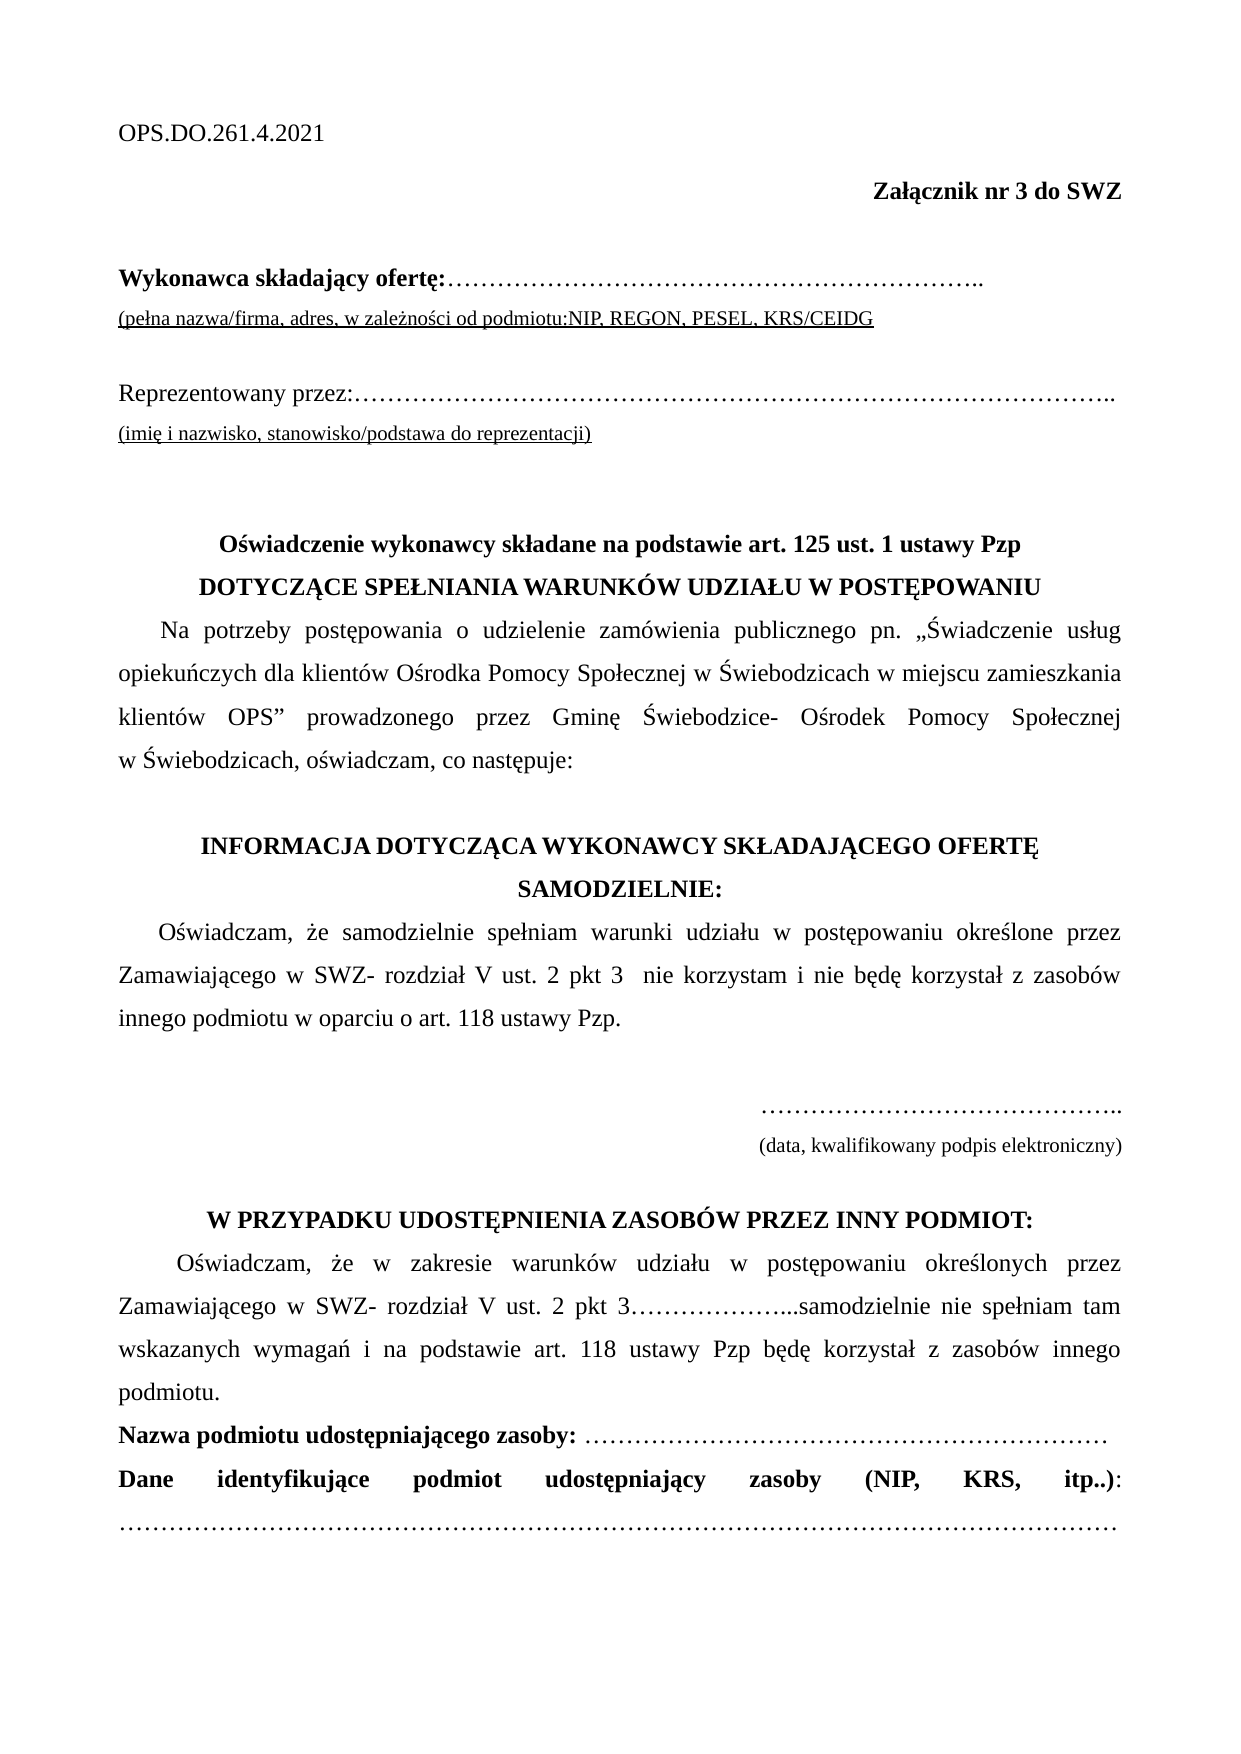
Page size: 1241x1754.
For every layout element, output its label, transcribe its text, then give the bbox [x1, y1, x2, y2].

text (data, kwalifikowany podpis elektroniczny) [118, 1133, 1122, 1157]
text …………………………………….. [118, 1090, 1122, 1118]
text Wykonawca składający ofertę:……………………………………………………….. [118, 263, 1122, 291]
text Reprezentowany przez:……………………………………………………………………………….. [118, 378, 1122, 407]
text Oświadczam, że w zakresie warunków udziału w postępowaniu określonych przez Zamawiającego w SWZ- rozdział V ust. 2 pkt 3………………...samodzielnie nie spełniam tam wskazanych wymagań i na podstawie art. 118 ustawy Pzp będę korzystał z zasobów innego podmiotu. [118, 1248, 1122, 1406]
text (imię i nazwisko, stanowisko/podstawa do reprezentacji) [118, 421, 1122, 445]
text Oświadczam, że samodzielnie spełniam warunki udziału w postępowaniu określone przez Zamawiającego w SWZ- rozdział V ust. 2 pkt 3 nie korzystam i nie będę korzystał z zasobów innego podmiotu w oparciu o art. 118 ustawy Pzp. [118, 917, 1122, 1032]
text Nazwa podmiotu udostępniającego zasoby: ……………………………………………………… [118, 1421, 1122, 1449]
text Załącznik nr 3 do SWZ [118, 176, 1122, 205]
text INFORMACJA DOTYCZĄCA WYKONAWCY SKŁADAJĄCEGO OFERTĘ SAMODZIELNIE: [118, 831, 1122, 903]
text W PRZYPADKU UDOSTĘPNIENIA ZASOBÓW PRZEZ INNY PODMIOT: [118, 1205, 1122, 1234]
text Oświadczenie wykonawcy składane na podstawie art. 125 ust. 1 ustawy Pzp [118, 529, 1122, 558]
text (pełna nazwa/firma, adres, w zależności od podmiotu:NIP, REGON, PESEL, KRS/CEIDG [118, 306, 1122, 330]
text Na potrzeby postępowania o udzielenie zamówienia publicznego pn. „Świadczenie usług opiekuńczych dla klientów Ośrodka Pomocy Społecznej w Świebodzicach w miejscu zamieszkania klientów OPS” prowadzonego przez Gminę Świebodzice- Ośrodek Pomocy Społecznej w Świebodzicach, oświadczam, co następuje: [118, 615, 1122, 773]
text DOTYCZĄCE SPEŁNIANIA WARUNKÓW UDZIAŁU W POSTĘPOWANIU [118, 572, 1122, 601]
text Dane identyfikujące podmiot udostępniający zasoby (NIP, KRS, itp..):………………………………………………………………………………………………………… [118, 1464, 1122, 1536]
